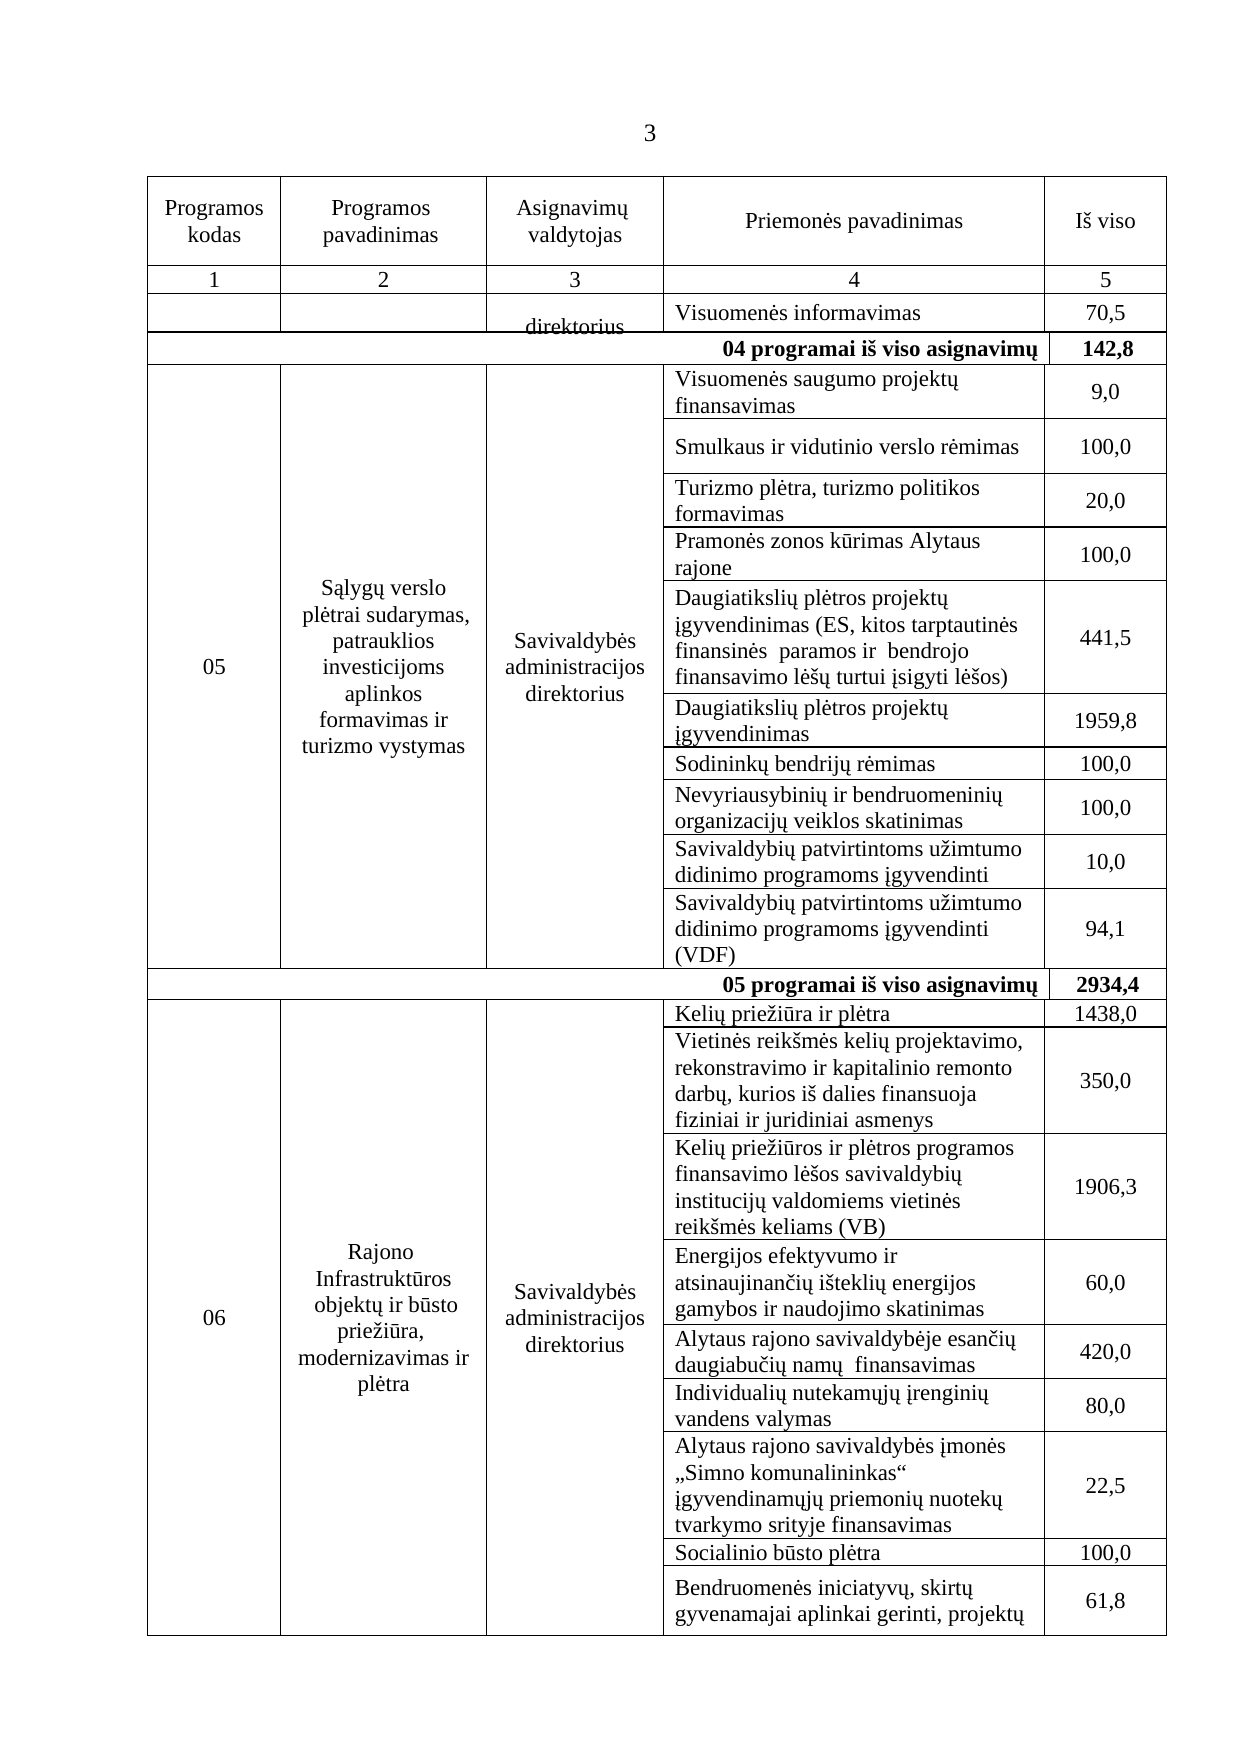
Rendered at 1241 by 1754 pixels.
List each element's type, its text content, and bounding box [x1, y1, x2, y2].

table_cell 05 [148, 365, 280, 968]
table_cell Sodininkų bendrijų rėmimas [664, 748, 1044, 779]
table_header Iš viso [1045, 177, 1166, 265]
table_header Asignavimų valdytojas [487, 177, 663, 265]
table_cell Energijos efektyvumo ir atsinaujinančių išteklių energijos gamybos ir naudojimo skatinimas [664, 1240, 1044, 1324]
table_header Programos kodas [148, 177, 280, 265]
table_cell 100,0 [1045, 780, 1166, 834]
table_cell 2 [281, 266, 486, 292]
table_cell 61,8 [1045, 1566, 1166, 1635]
table_cell 100,0 [1045, 419, 1166, 473]
table_cell 142,8 [1050, 333, 1166, 364]
table_cell Daugiatikslių plėtros projektų įgyvendinimas (ES, kitos tarptautinės finansinės paramos ir bendrojo finansavimo lėšų turtui įsigyti lėšos) [664, 581, 1044, 693]
table_cell 5 [1045, 266, 1166, 292]
table_cell Visuomenės informavimas [664, 294, 1044, 331]
table_cell Pramonės zonos kūrimas Alytaus rajone [664, 528, 1044, 580]
table_cell 20,0 [1045, 474, 1166, 526]
table_cell 100,0 [1045, 1539, 1166, 1565]
table_cell 2934,4 [1050, 969, 1166, 999]
table_cell Alytaus rajono savivaldybės įmonės „Simno komunalininkas“ įgyvendinamųjų priemonių nuotekų tvarkymo srityje finansavimas [664, 1432, 1044, 1538]
table_cell 100,0 [1045, 528, 1166, 580]
table_cell Savivaldybės administracijos direktorius [487, 365, 663, 968]
table_cell Savivaldybių patvirtintoms užimtumo didinimo programoms įgyvendinti [664, 835, 1044, 888]
table_cell 1959,8 [1045, 694, 1166, 746]
table_cell 1438,0 [1045, 1000, 1166, 1026]
table_header Priemonės pavadinimas [664, 177, 1044, 265]
table_cell Nevyriausybinių ir bendruomeninių organizacijų veiklos skatinimas [664, 780, 1044, 834]
table_cell Rajono Infrastruktūros objektų ir būsto priežiūra, modernizavimas ir plėtra [281, 1000, 486, 1635]
table_cell 9,0 [1045, 365, 1166, 418]
table_cell 3 [487, 266, 663, 292]
table_cell Turizmo plėtra, turizmo politikos formavimas [664, 474, 1044, 526]
table_cell 05 programai iš viso asignavimų [148, 969, 1049, 999]
table_cell direktorius [487, 294, 663, 331]
table_cell 4 [664, 266, 1044, 292]
table_cell Bendruomenės iniciatyvų, skirtų gyvenamajai aplinkai gerinti, projektų [664, 1566, 1044, 1635]
table_cell 80,0 [1045, 1379, 1166, 1431]
table_cell Individualių nutekamųjų įrenginių vandens valymas [664, 1379, 1044, 1431]
table_cell 1906,3 [1045, 1134, 1166, 1239]
table_cell 1 [148, 266, 280, 292]
table_cell Sąlygų verslo plėtrai sudarymas, patrauklios investicijoms aplinkos formavimas ir turizmo vystymas [281, 365, 486, 968]
table_cell Alytaus rajono savivaldybėje esančių daugiabučių namų finansavimas [664, 1325, 1044, 1377]
table_cell 04 programai iš viso asignavimų [148, 333, 1049, 364]
table_cell Smulkaus ir vidutinio verslo rėmimas [664, 419, 1044, 473]
table_cell 06 [148, 1000, 280, 1635]
table_cell Kelių priežiūra ir plėtra [664, 1000, 1044, 1026]
table_cell Daugiatikslių plėtros projektų įgyvendinimas [664, 694, 1044, 746]
table_cell [281, 294, 486, 331]
table_cell 60,0 [1045, 1240, 1166, 1324]
table_cell Savivaldybės administracijos direktorius [487, 1000, 663, 1635]
table_cell 94,1 [1045, 889, 1166, 968]
table_cell Kelių priežiūros ir plėtros programos finansavimo lėšos savivaldybių institucijų valdomiems vietinės reikšmės keliams (VB) [664, 1134, 1044, 1239]
table_cell 22,5 [1045, 1432, 1166, 1538]
table_cell Socialinio būsto plėtra [664, 1539, 1044, 1565]
table_cell 420,0 [1045, 1325, 1166, 1377]
table_cell Savivaldybių patvirtintoms užimtumo didinimo programoms įgyvendinti (VDF) [664, 889, 1044, 968]
table_header Programos pavadinimas [281, 177, 486, 265]
table_cell Visuomenės saugumo projektų finansavimas [664, 365, 1044, 418]
table_cell 10,0 [1045, 835, 1166, 888]
table_cell 441,5 [1045, 581, 1166, 693]
table_cell 70,5 [1045, 294, 1166, 331]
table_cell Vietinės reikšmės kelių projektavimo, rekonstravimo ir kapitalinio remonto darbų, kurios iš dalies finansuoja fiziniai ir juridiniai asmenys [664, 1028, 1044, 1133]
table_cell [148, 294, 280, 331]
table_cell 100,0 [1045, 748, 1166, 779]
table_cell 350,0 [1045, 1028, 1166, 1133]
